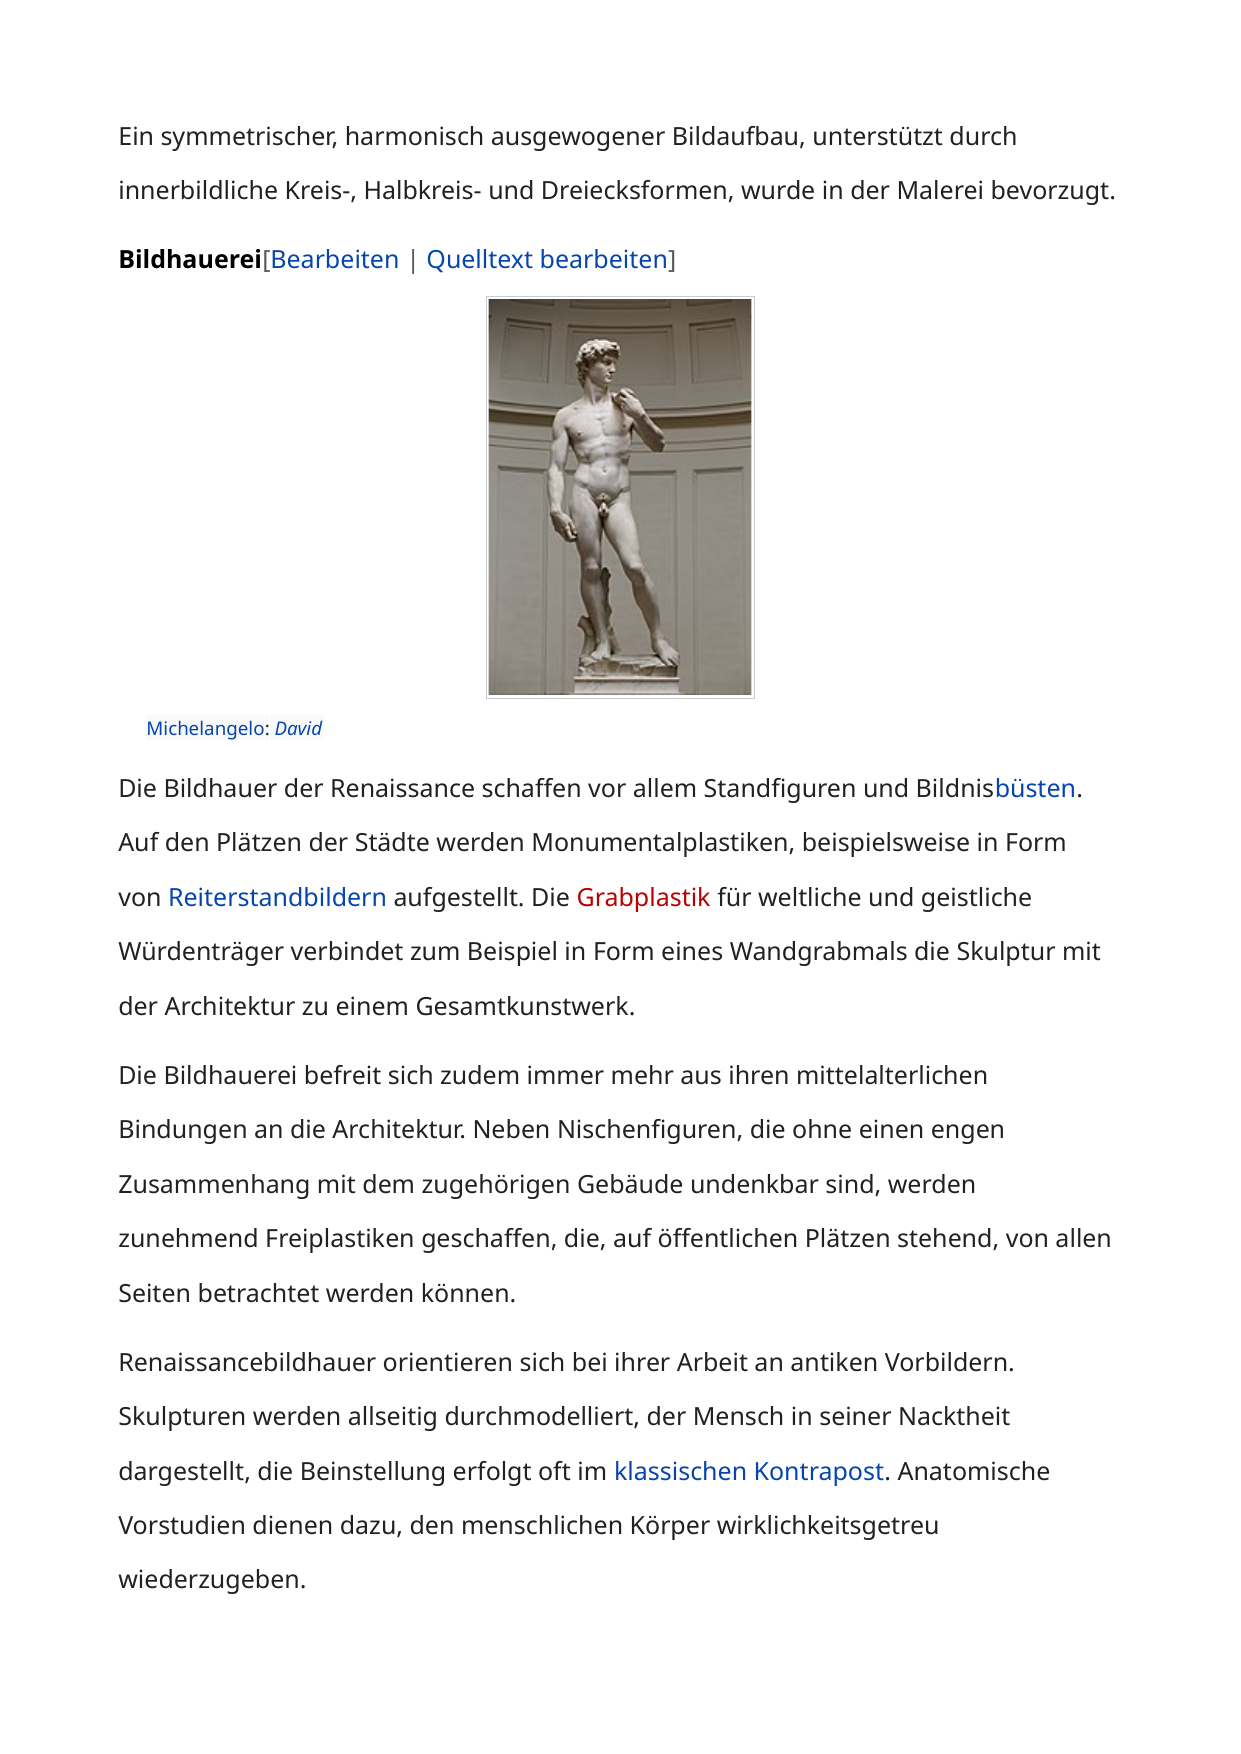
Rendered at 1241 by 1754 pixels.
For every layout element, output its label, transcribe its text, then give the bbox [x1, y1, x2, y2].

text Ein symmetrischer, harmonisch ausgewogener Bildaufbau, unterstützt durch innerbildliche Kreis-, Halbkreis- und Dreiecksformen, wurde in der Malerei bevorzugt. [118, 118, 1122, 207]
text Die Bildhauerei befreit sich zudem immer mehr aus ihren mittelalterlichen Bindungen an die Architektur. Neben Nischenfiguren, die ohne einen engen Zusammenhang mit dem zugehörigen Gebäude undenkbar sind, werden zunehmend Freiplastiken geschaffen, die, auf öffentlichen Plätzen stehend, von allen Seiten betrachtet werden können. [118, 1057, 1122, 1309]
text Renaissancebildhauer orientieren sich bei ihrer Arbeit an antiken Vorbildern. Skulpturen werden allseitig durchmodelliert, der Mensch in seiner Nacktheit dargestellt, die Beinstellung erfolgt oft im klassischen Kontrapost. Anatomische Vorstudien dienen dazu, den menschlichen Körper wirklichkeitsgetreu wiederzugeben. [118, 1344, 1122, 1596]
text Die Bildhauer der Renaissance schaffen vor allem Standfiguren und Bildnisbüsten. Auf den Plätzen der Städte werden Monumentalplastiken, beispielsweise in Form von Reiterstandbildern aufgestellt. Die Grabplastik für weltliche und geistliche Würdenträger verbindet zum Beispiel in Form eines Wandgrabmals die Skulptur mit der Architektur zu einem Gesamtkunstwerk. [118, 770, 1122, 1022]
subtitle Bildhauerei[Bearbeiten | Quelltext bearbeiten] [118, 242, 1122, 276]
picture [488, 299, 752, 695]
text Michelangelo: David [123, 715, 1122, 740]
